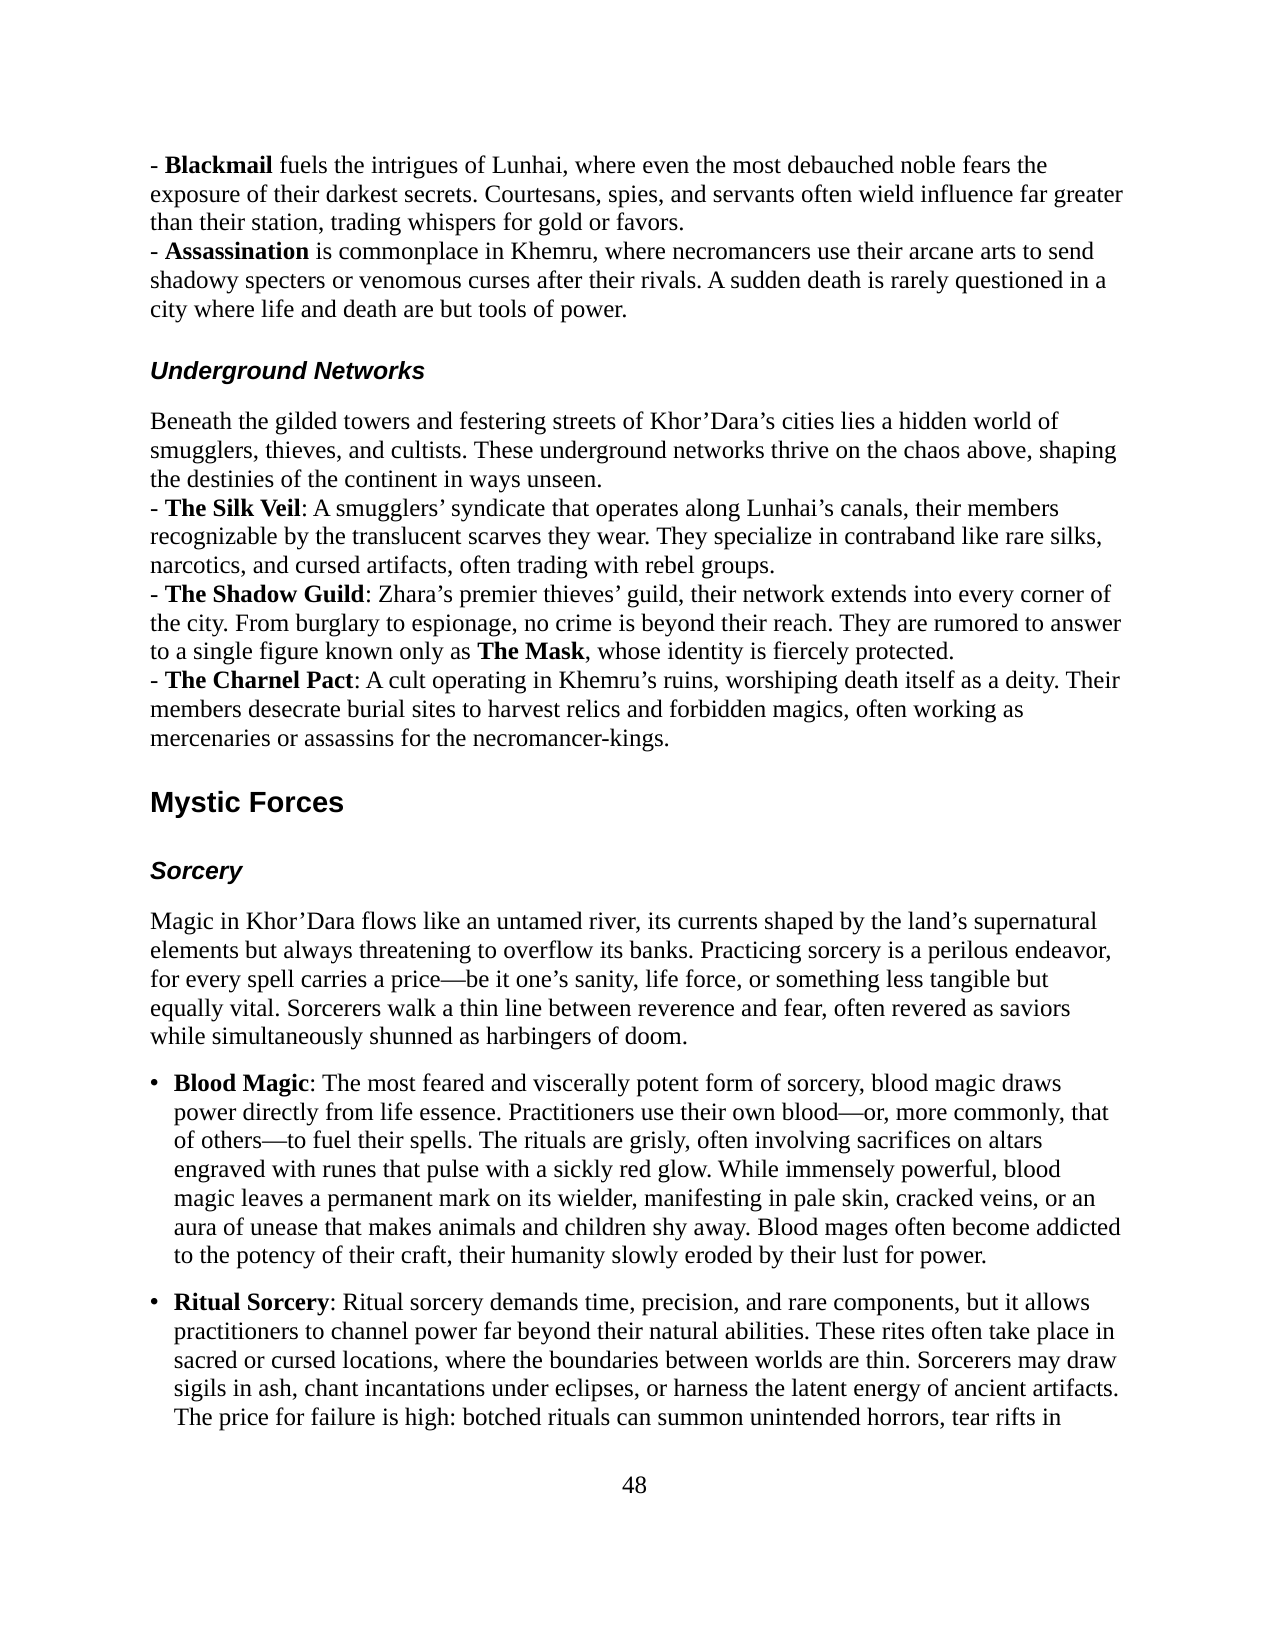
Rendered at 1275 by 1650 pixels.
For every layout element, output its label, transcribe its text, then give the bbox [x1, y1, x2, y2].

text - Blackmail fuels the intrigues of Lunhai, where even the most debauched noble fears the exposure of their darkest secrets. Courtesans, spies, and servants often wield influence far greater than their station, trading whispers for gold or favors. - Assassination is commonplace in Khemru, where necromancers use their arcane arts to send shadowy specters or venomous curses after their rivals. A sudden death is rarely questioned in a city where life and death are but tools of power. [150, 150, 1125, 322]
subtitle Sorcery [150, 856, 1125, 885]
subtitle Mystic Forces [150, 785, 1125, 819]
list Ritual Sorcery: Ritual sorcery demands time, precision, and rare components, but it allows practitioners to channel power far beyond their natural abilities. These rites often take place in sacred or cursed locations, where the boundaries between worlds are thin. Sorcerers may draw sigils in ash, chant incantations under eclipses, or harness the latent energy of ancient artifacts. The price for failure is high: botched rituals can summon unintended horrors, tear rifts in [150, 1287, 1125, 1431]
subtitle Underground Networks [150, 356, 1125, 385]
list Blood Magic: The most feared and viscerally potent form of sorcery, blood magic draws power directly from life essence. Practitioners use their own blood—or, more commonly, that of others—to fuel their spells. The rituals are grisly, often involving sacrifices on altars engraved with runes that pulse with a sickly red glow. While immensely powerful, blood magic leaves a permanent mark on its wielder, manifesting in pale skin, cracked veins, or an aura of unease that makes animals and children shy away. Blood mages often become addicted to the potency of their craft, their humanity slowly eroded by their lust for power. [150, 1068, 1125, 1269]
text Magic in Khor’Dara flows like an untamed river, its currents shaped by the land’s supernatural elements but always threatening to overflow its banks. Practicing sorcery is a perilous endeavor, for every spell carries a price—be it one’s sanity, life force, or something less tangible but equally vital. Sorcerers walk a thin line between reverence and fear, often revered as saviors while simultaneously shunned as harbingers of doom. [150, 906, 1125, 1050]
text Beneath the gilded towers and festering streets of Khor’Dara’s cities lies a hidden world of smugglers, thieves, and cultists. These underground networks thrive on the chaos above, shaping the destinies of the continent in ways unseen. - The Silk Veil: A smugglers’ syndicate that operates along Lunhai’s canals, their members recognizable by the translucent scarves they wear. They specialize in contraband like rare silks, narcotics, and cursed artifacts, often trading with rebel groups. - The Shadow Guild: Zhara’s premier thieves’ guild, their network extends into every corner of the city. From burglary to espionage, no crime is beyond their reach. They are rumored to answer to a single figure known only as The Mask, whose identity is fiercely protected. - The Charnel Pact: A cult operating in Khemru’s ruins, worshiping death itself as a deity. Their members desecrate burial sites to harvest relics and forbidden magics, often working as mercenaries or assassins for the necromancer-kings. [150, 406, 1125, 751]
